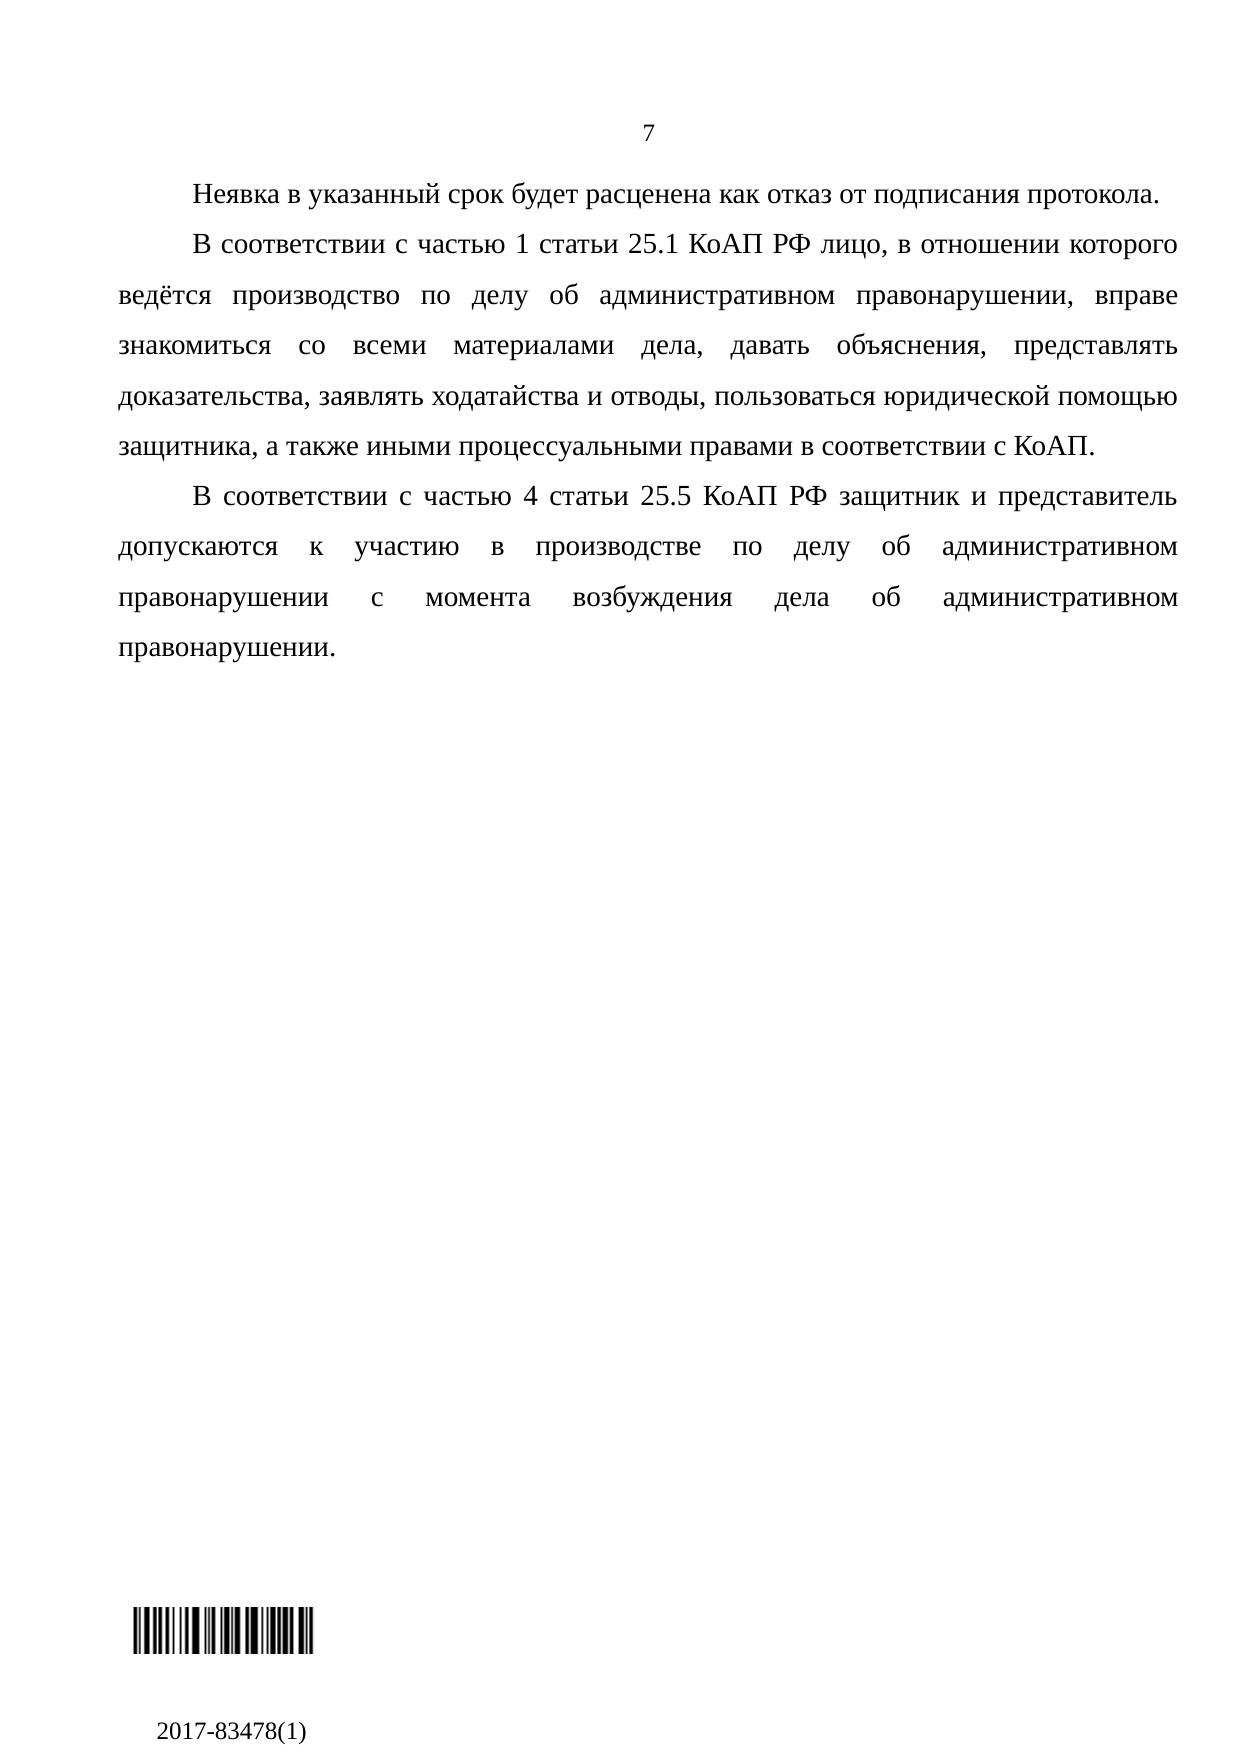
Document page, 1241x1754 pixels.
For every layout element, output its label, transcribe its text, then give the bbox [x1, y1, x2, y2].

picture [118, 1607, 331, 1654]
text Неявка в указанный срок будет расценена как отказ от подписания протокола. [118, 176, 1179, 210]
text В соответствии с частью 4 статьи 25.5 КоАП РФ защитник и представитель допускаются к участию в производстве по делу об административном правонарушении с момента возбуждения дела об административном правонарушении. [118, 478, 1179, 663]
text В соответствии с частью 1 статьи 25.1 КоАП РФ лицо, в отношении которого ведётся производство по делу об административном правонарушении, вправе знакомиться со всеми материалами дела, давать объяснения, представлять доказательства, заявлять ходатайства и отводы, пользоваться юридической помощью защитника, а также иными процессуальными правами в соответствии с КоАП. [118, 227, 1179, 461]
